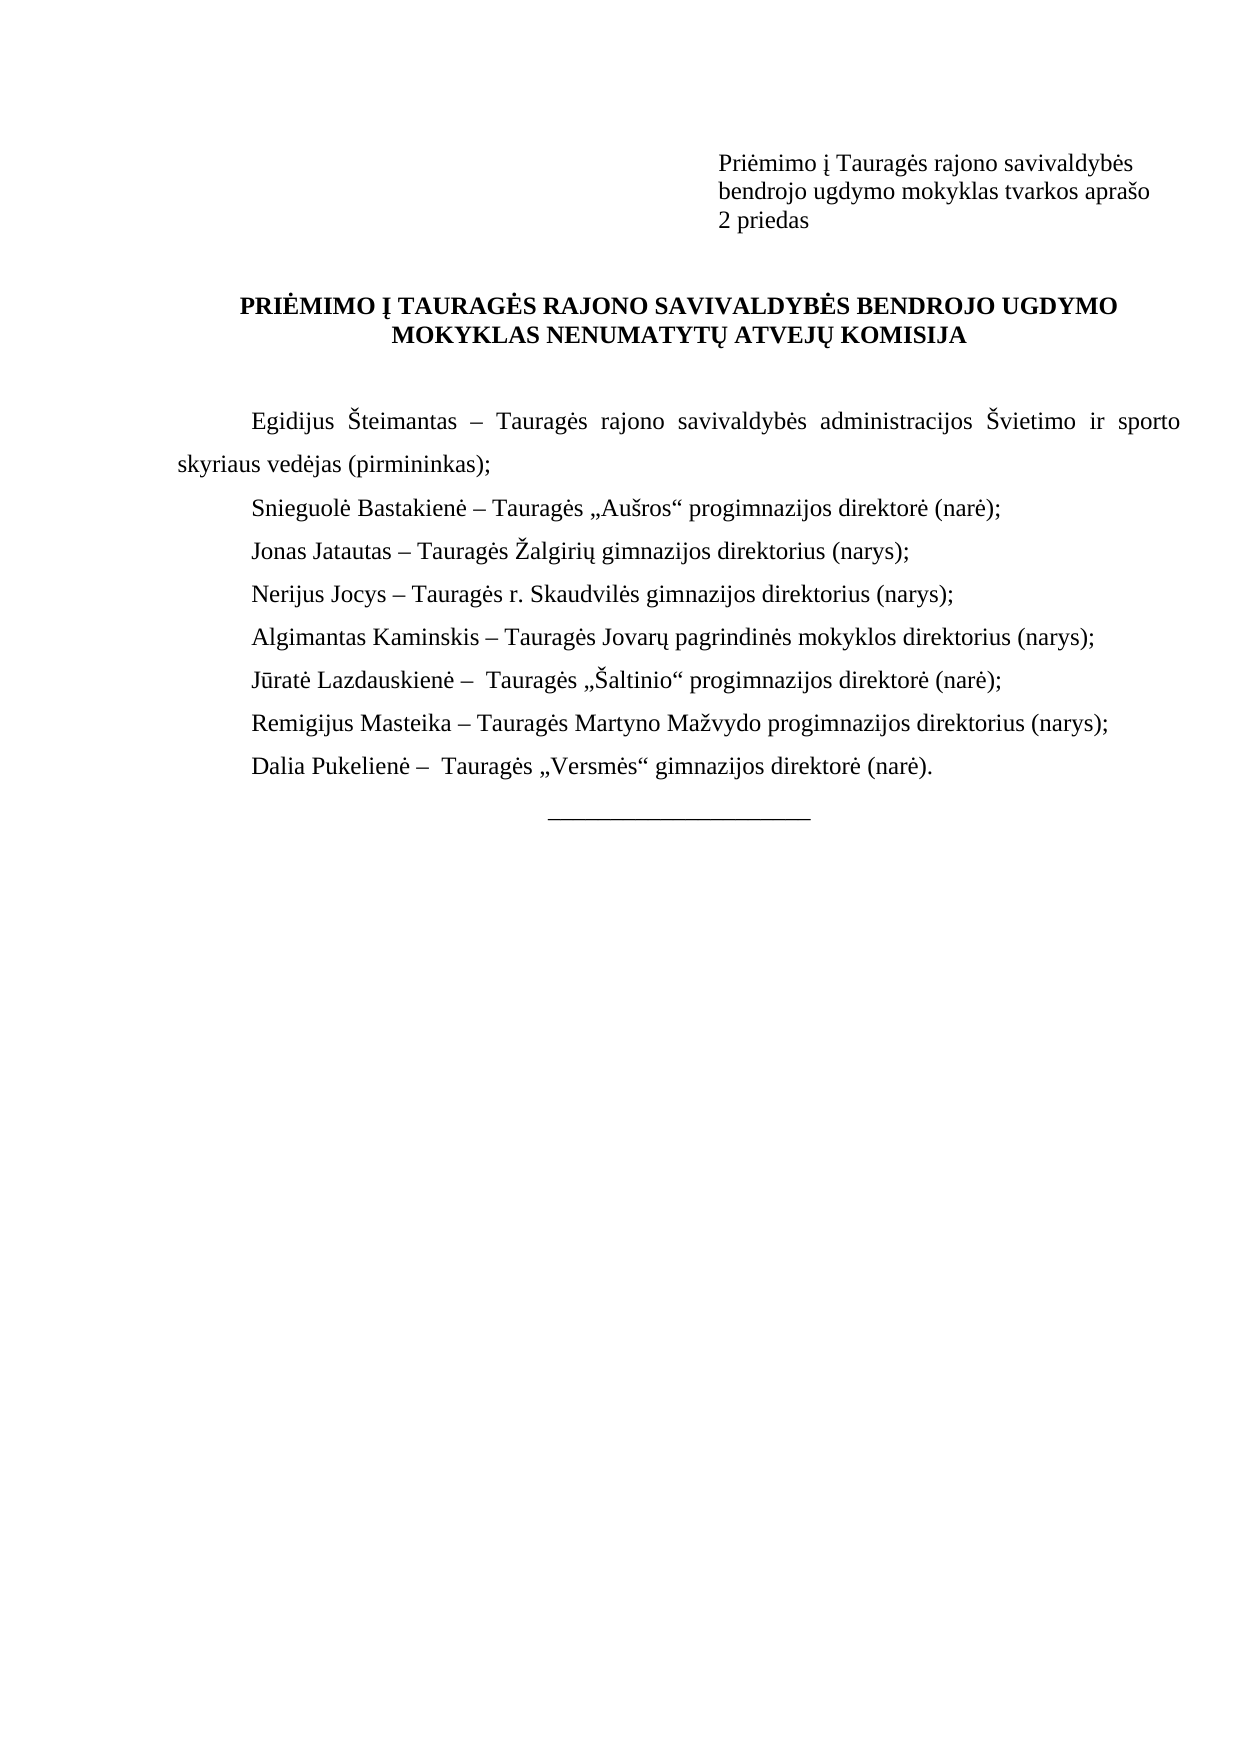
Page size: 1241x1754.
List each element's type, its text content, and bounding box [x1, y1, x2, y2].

text Algimantas Kaminskis – Tauragės Jovarų pagrindinės mokyklos direktorius (narys); [177, 622, 1181, 651]
text Snieguolė Bastakienė – Tauragės „Aušros“ progimnazijos direktorė (narė); [177, 493, 1181, 521]
text Dalia Pukelienė – Tauragės „Versmės“ gimnazijos direktorė (narė). [177, 751, 1181, 780]
text Remigijus Masteika – Tauragės Martyno Mažvydo progimnazijos direktorius (narys); [177, 708, 1181, 737]
text Egidijus Šteimantas – Tauragės rajono savivaldybės administracijos Švietimo ir sporto skyriaus vedėjas (pirmininkas); [177, 406, 1181, 478]
text Jūratė Lazdauskienė – Tauragės „Šaltinio“ progimnazijos direktorė (narė); [177, 665, 1181, 694]
text Nerijus Jocys – Tauragės r. Skaudvilės gimnazijos direktorius (narys); [177, 579, 1181, 608]
text PRIĖMIMO į TAURAGĖS RAJONO SAVIVALDYBĖS BENDROJO UGDYMO MOKYKLAS NENUMATYTŲ ATVEJŲ KOMISIJA [177, 291, 1181, 349]
text bendrojo ugdymo mokyklas tvarkos aprašo [718, 176, 1181, 205]
text 2 priedas [718, 205, 1181, 234]
text _____________________ [177, 794, 1181, 823]
text Jonas Jatautas – Tauragės Žalgirių gimnazijos direktorius (narys); [177, 536, 1181, 564]
text Priėmimo į Tauragės rajono savivaldybės [718, 148, 1181, 176]
